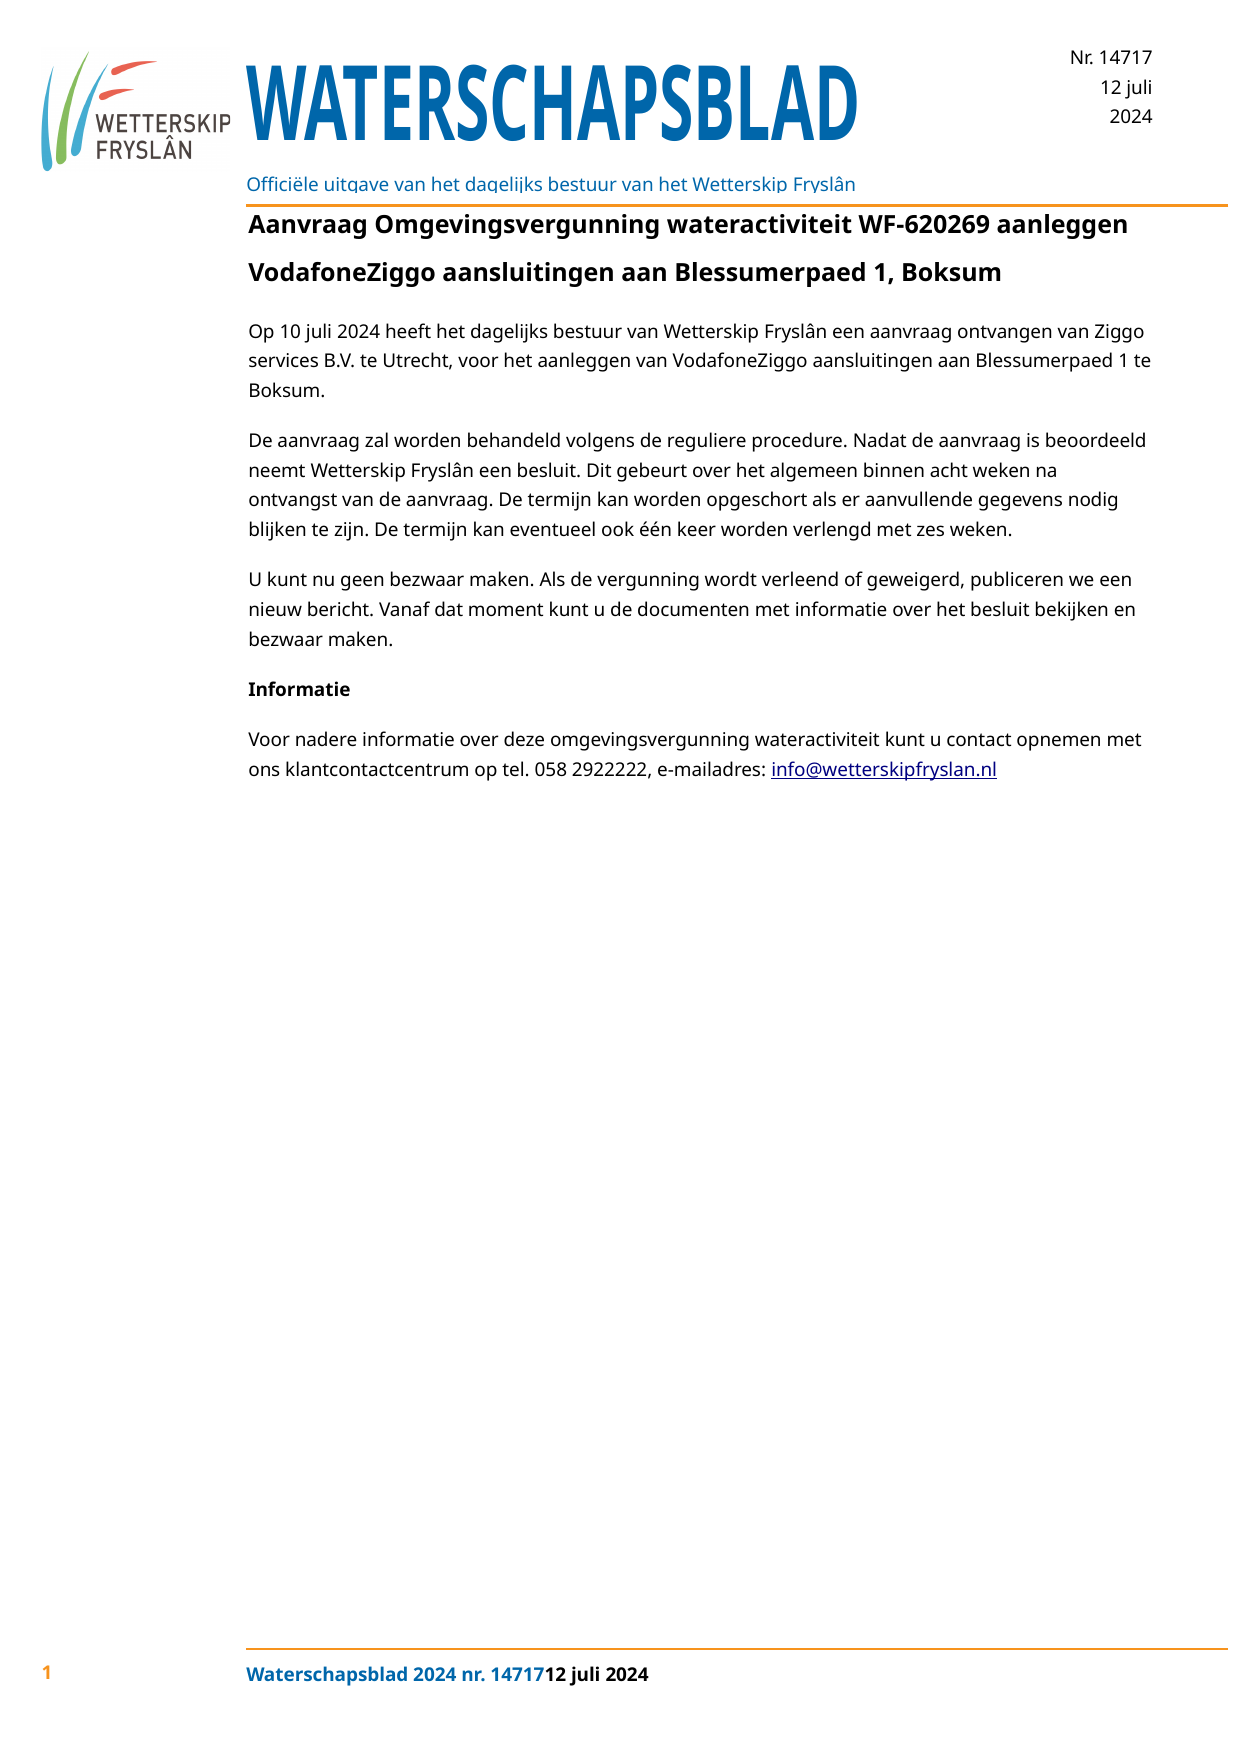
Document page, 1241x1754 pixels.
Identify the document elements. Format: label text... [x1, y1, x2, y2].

text Aanvraag Omgevingsvergunning wateractiviteit WF-620269 aanleggen VodafoneZiggo aansluitingen aan Blessumerpaed 1, Boksum [248, 207, 1152, 288]
text Op 10 juli 2024 heeft het dagelijks bestuur van Wetterskip Fryslân een aanvraag ontvangen van Ziggo services B.V. te Utrecht, voor het aanleggen van VodafoneZiggo aansluitingen aan Blessumerpaed 1 te Boksum. [248, 318, 1152, 403]
picture [41, 47, 231, 172]
text U kunt nu geen bezwaar maken. Als de vergunning wordt verleend of geweigerd, publiceren we een nieuw bericht. Vanaf dat moment kunt u de documenten met informatie over het besluit bekijken en bezwaar maken. [248, 567, 1152, 652]
text Informatie [248, 676, 1152, 702]
text Voor nadere informatie over deze omgevingsvergunning wateractiviteit kunt u contact opnemen met ons klantcontactcentrum op tel. 058 2922222, e-mailadres: info@wetterskipfryslan.nl [248, 727, 1152, 782]
text De aanvraag zal worden behandeld volgens de reguliere procedure. Nadat de aanvraag is beoordeeld neemt Wetterskip Fryslân een besluit. Dit gebeurt over het algemeen binnen acht weken na ontvangst van de aanvraag. De termijn kan worden opgeschort als er aanvullende gegevens nodig blijken te zijn. De termijn kan eventueel ook één keer worden verlengd met zes weken. [248, 427, 1152, 542]
